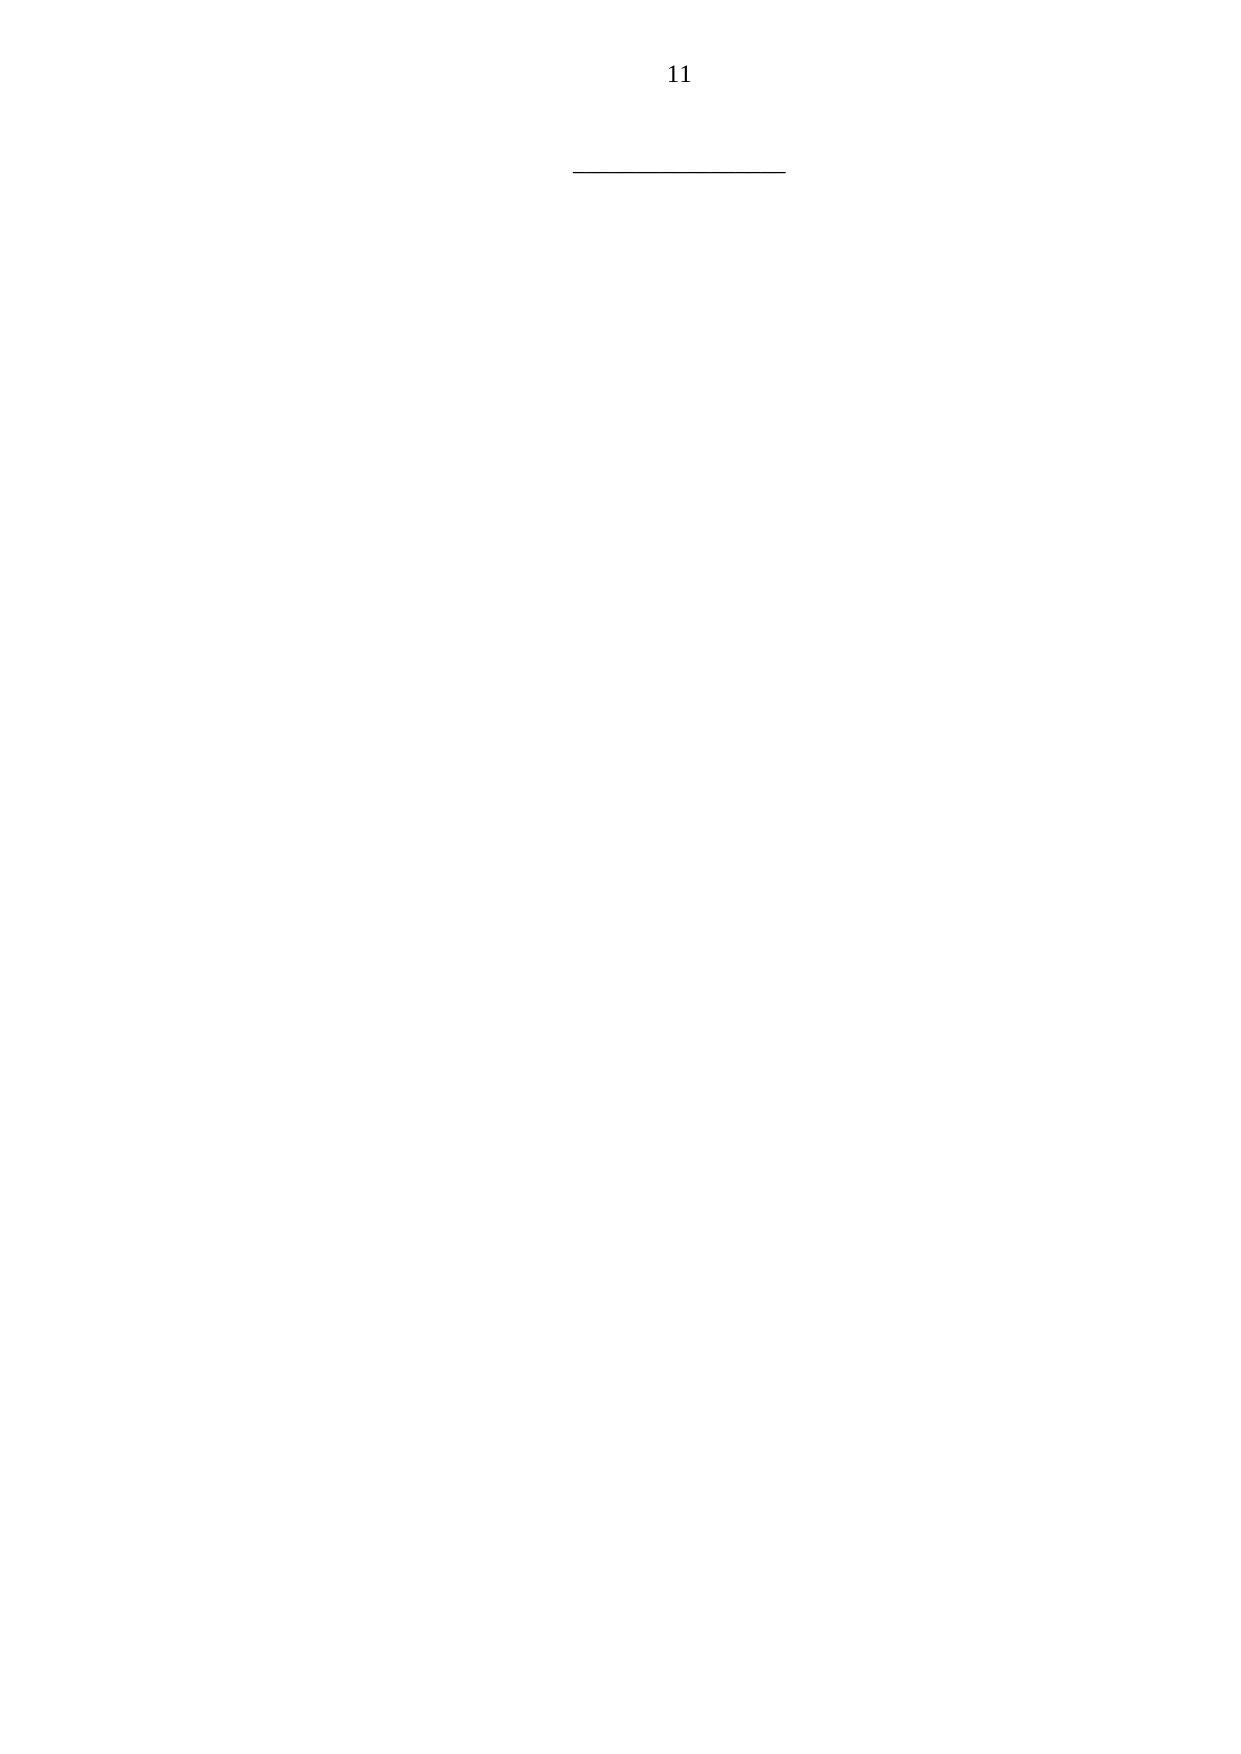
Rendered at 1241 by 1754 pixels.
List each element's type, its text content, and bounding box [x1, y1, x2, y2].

text _________________ [177, 147, 1181, 176]
